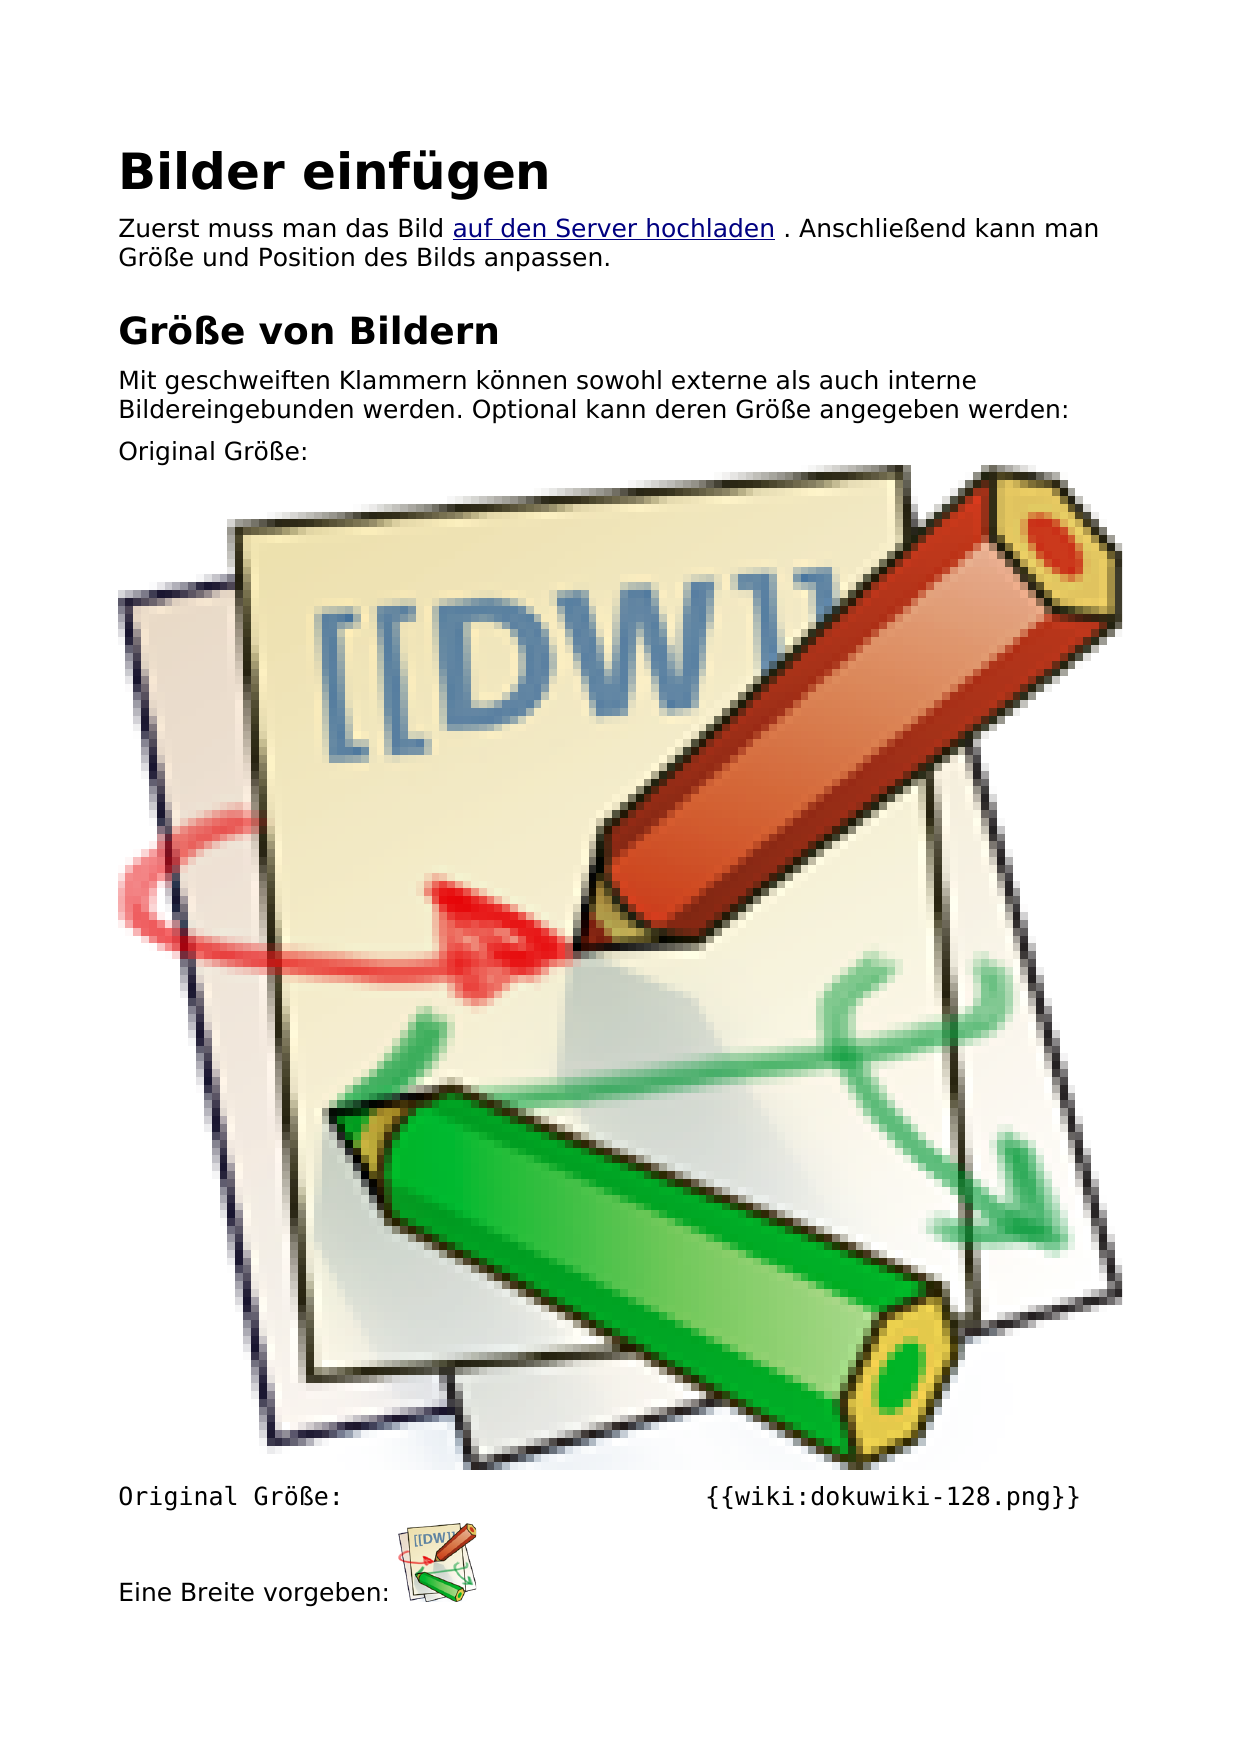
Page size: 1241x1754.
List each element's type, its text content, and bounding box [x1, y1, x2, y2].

picture [398, 1523, 477, 1602]
text Original Größe: [118, 437, 1122, 465]
text Eine Breite vorgeben: [118, 1523, 1122, 1607]
text Zuerst muss man das Bild auf den Server hochladen . Anschließend kann man Größe und Position des Bilds anpassen. [118, 214, 1122, 272]
subtitle Größe von Bildern [118, 310, 1122, 353]
text Original Größe: {{wiki:dokuwiki-128.png}} [118, 1482, 1122, 1511]
subtitle Bilder einfügen [118, 143, 1122, 201]
picture [118, 465, 1123, 1470]
text Mit geschweiften Klammern können sowohl externe als auch interne Bildereingebunden werden. Optional kann deren Größe angegeben werden: [118, 366, 1122, 424]
